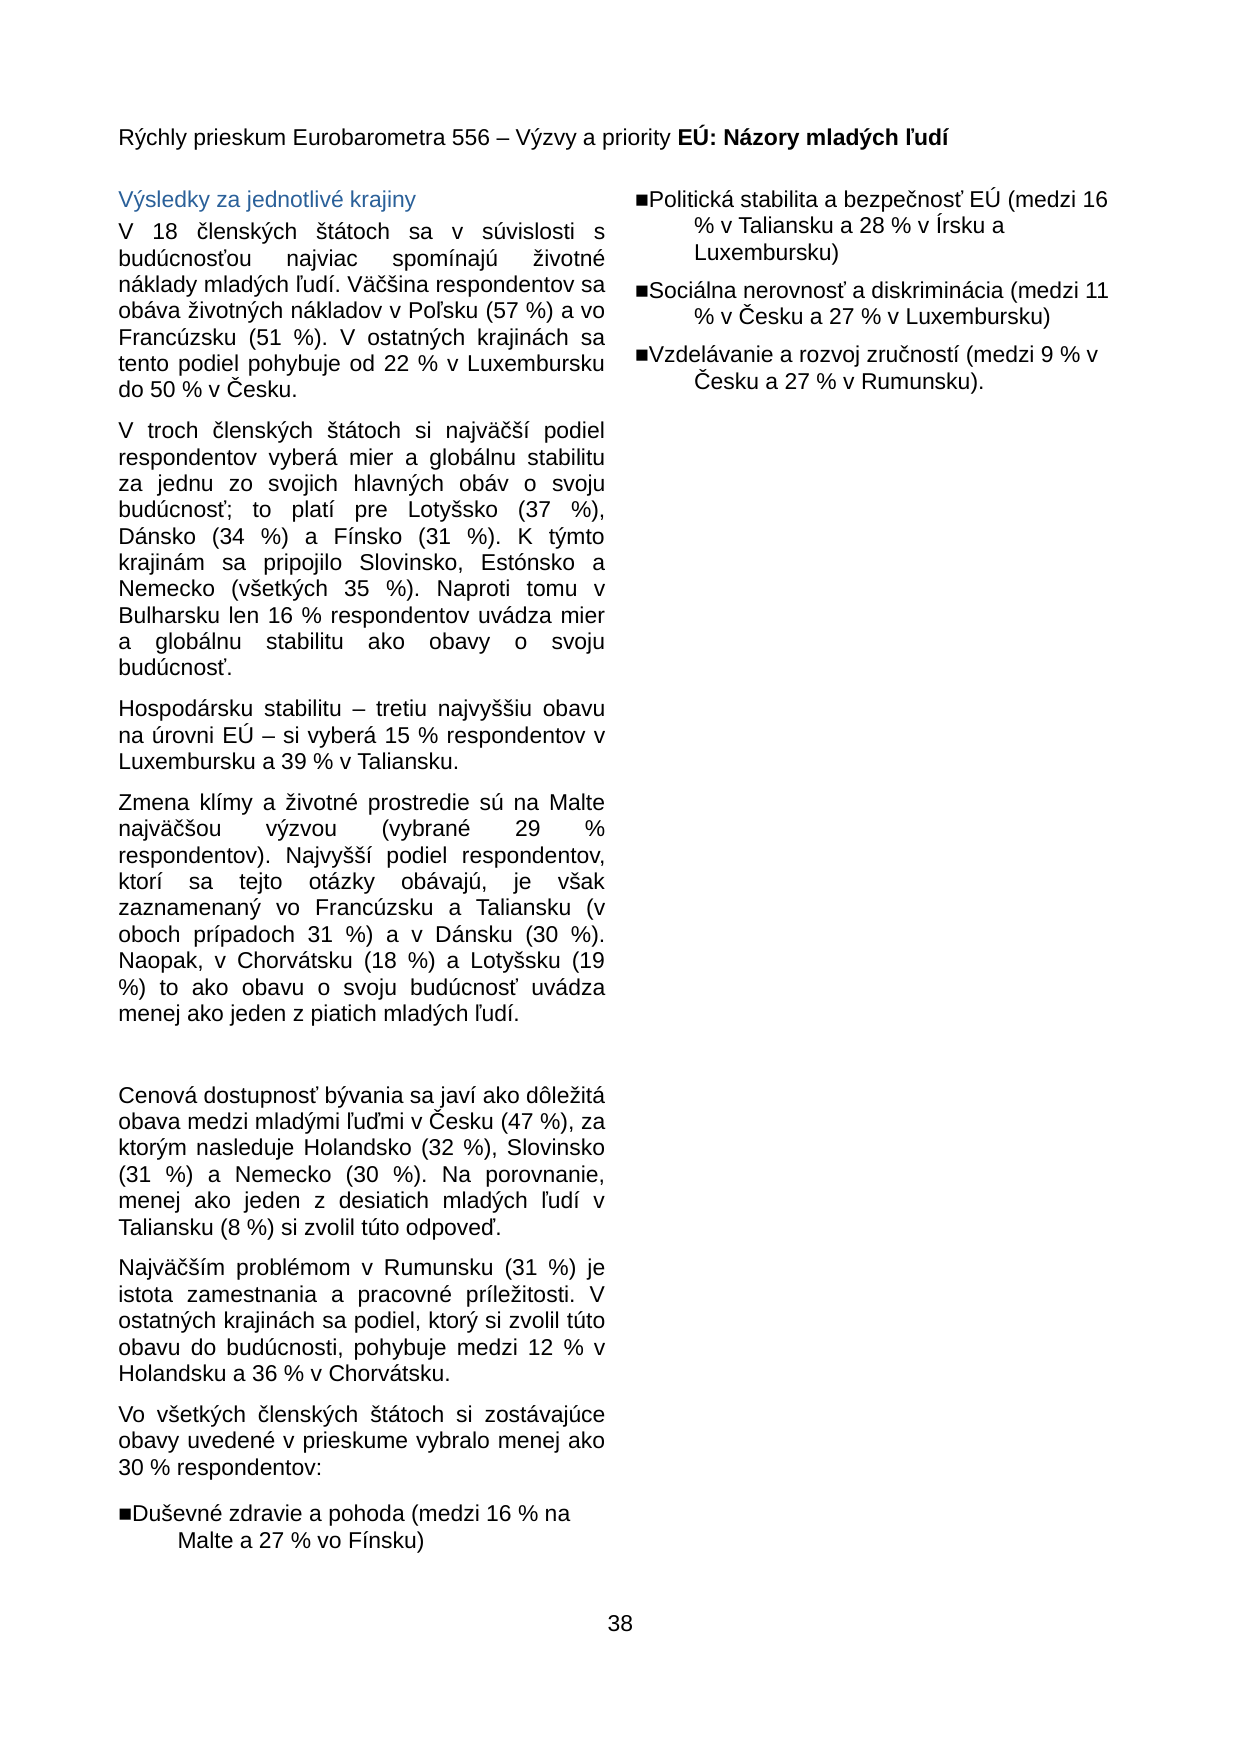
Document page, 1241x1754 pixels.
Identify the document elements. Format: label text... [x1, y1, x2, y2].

text Najväčším problémom v Rumunsku (31 %) je istota zamestnania a pracovné príležitosti. V ostatných krajinách sa podiel, ktorý si zvolil túto obavu do budúcnosti, pohybuje medzi 12 % v Holandsku a 36 % v Chorvátsku. [118, 1254, 605, 1386]
text Výsledky za jednotlivé krajiny [118, 186, 605, 212]
text ■Sociálna nerovnosť a diskriminácia (medzi 11 % v Česku a 27 % v Luxembursku) [635, 277, 1122, 329]
text V 18 členských štátoch sa v súvislosti s budúcnosťou najviac spomínajú životné náklady mladých ľudí. Väčšina respondentov sa obáva životných nákladov v Poľsku (57 %) a vo Francúzsku (51 %). V ostatných krajinách sa tento podiel pohybuje od 22 % v Luxembursku do 50 % v Česku. [118, 218, 605, 403]
text ■Politická stabilita a bezpečnosť EÚ (medzi 16 % v Taliansku a 28 % v Írsku a Luxembursku) [635, 186, 1122, 265]
text ■Vzdelávanie a rozvoj zručností (medzi 9 % v Česku a 27 % v Rumunsku). [635, 341, 1122, 394]
text ■Duševné zdravie a pohoda (medzi 16 % na Malte a 27 % vo Fínsku) [118, 1500, 605, 1553]
text Vo všetkých členských štátoch si zostávajúce obavy uvedené v prieskume vybralo menej ako 30 % respondentov: [118, 1401, 605, 1480]
text Cenová dostupnosť bývania sa javí ako dôležitá obava medzi mladými ľuďmi v Česku (47 %), za ktorým nasleduje Holandsko (32 %), Slovinsko (31 %) a Nemecko (30 %). Na porovnanie, menej ako jeden z desiatich mladých ľudí v Taliansku (8 %) si zvolil túto odpoveď. [118, 1082, 605, 1240]
text Hospodársku stabilitu – tretiu najvyššiu obavu na úrovni EÚ – si vyberá 15 % respondentov v Luxembursku a 39 % v Taliansku. [118, 695, 605, 774]
text V troch členských štátoch si najväčší podiel respondentov vyberá mier a globálnu stabilitu za jednu zo svojich hlavných obáv o svoju budúcnosť; to platí pre Lotyšsko (37 %), Dánsko (34 %) a Fínsko (31 %). K týmto krajinám sa pripojilo Slovinsko, Estónsko a Nemecko (všetkých 35 %). Naproti tomu v Bulharsku len 16 % respondentov uvádza mier a globálnu stabilitu ako obavy o svoju budúcnosť. [118, 417, 605, 681]
text Zmena klímy a životné prostredie sú na Malte najväčšou výzvou (vybrané 29 % respondentov). Najvyšší podiel respondentov, ktorí sa tejto otázky obávajú, je však zaznamenaný vo Francúzsku a Taliansku (v oboch prípadoch 31 %) a v Dánsku (30 %). Naopak, v Chorvátsku (18 %) a Lotyšsku (19 %) to ako obavu o svoju budúcnosť uvádza menej ako jeden z piatich mladých ľudí. [118, 789, 605, 1026]
